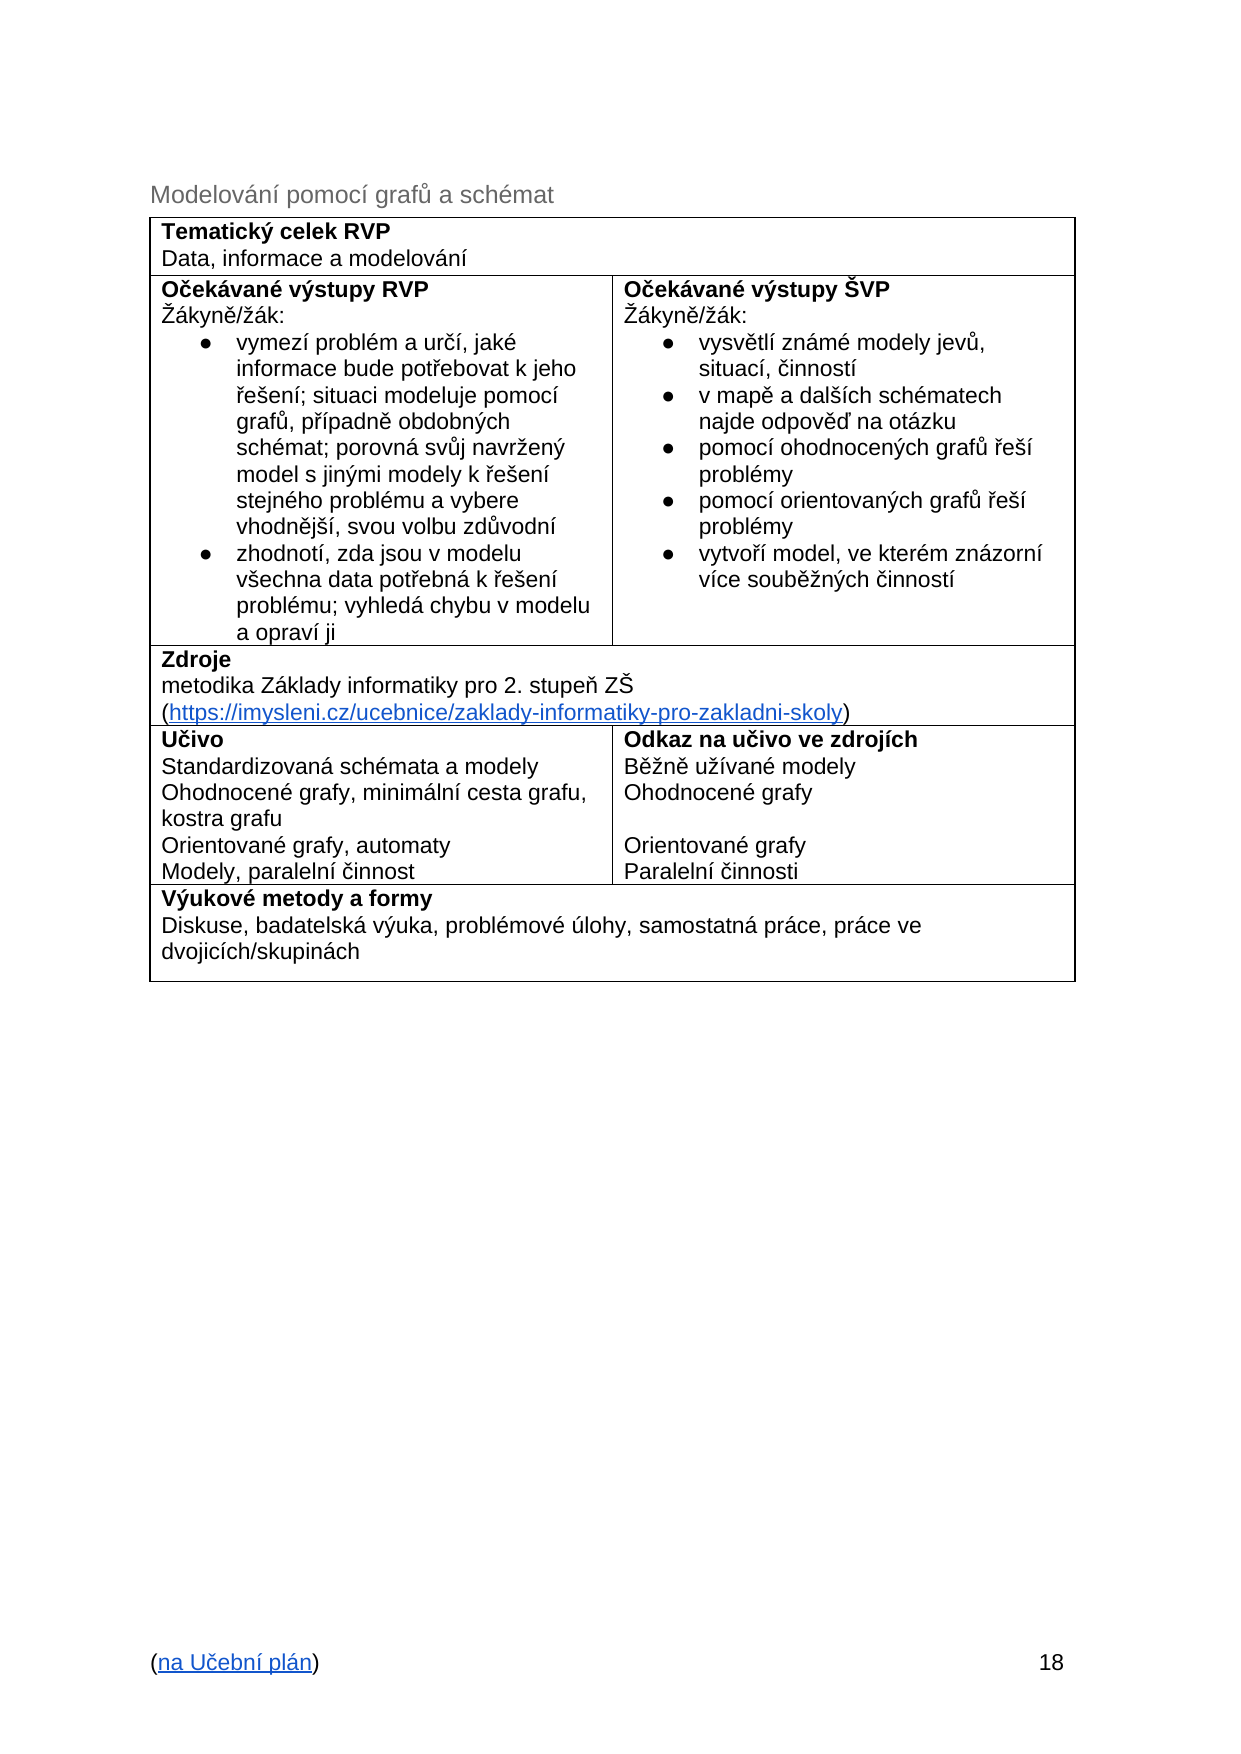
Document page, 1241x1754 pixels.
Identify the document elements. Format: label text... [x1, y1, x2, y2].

table_header Tematický celek RVP Data, informace a modelování [151, 218, 1074, 275]
table_cell Odkaz na učivo ve zdrojích Běžně užívané modely Ohodnocené grafy Orientované grafy Paralelní činnosti [613, 726, 1074, 884]
table_cell Učivo Standardizovaná schémata a modely Ohodnocené grafy, minimální cesta grafu, kostra grafu Orientované grafy, automaty Modely, paralelní činnost [151, 726, 612, 884]
table_cell Zdroje metodika Základy informatiky pro 2. stupeň ZŠ (https://imysleni.cz/ucebnice/zaklady-informatiky-pro-zakladni-skoly) [151, 646, 1074, 725]
table_cell Očekávané výstupy RVP Žákyně/žák: vymezí problém a určí, jaké informace bude potřebovat k jeho řešení; situaci modeluje pomocí grafů, případně obdobných schémat; porovná svůj navržený model s jinými modely k řešení stejného problému a vybere vhodnější, svou volbu zdůvodní zhodnotí, zda jsou v modelu všechna data potřebná k řešení problému; vyhledá chybu v modelu a opraví ji [151, 276, 612, 645]
subtitle Modelování pomocí grafů a schémat [150, 180, 1065, 209]
table_cell Očekávané výstupy ŠVP Žákyně/žák: vysvětlí známé modely jevů, situací, činností v mapě a dalších schématech najde odpověď na otázku pomocí ohodnocených grafů řeší problémy pomocí orientovaných grafů řeší problémy vytvoří model, ve kterém znázorní více souběžných činností [613, 276, 1074, 645]
table_cell Výukové metody a formy Diskuse, badatelská výuka, problémové úlohy, samostatná práce, práce ve dvojicích/skupinách [151, 885, 1074, 981]
